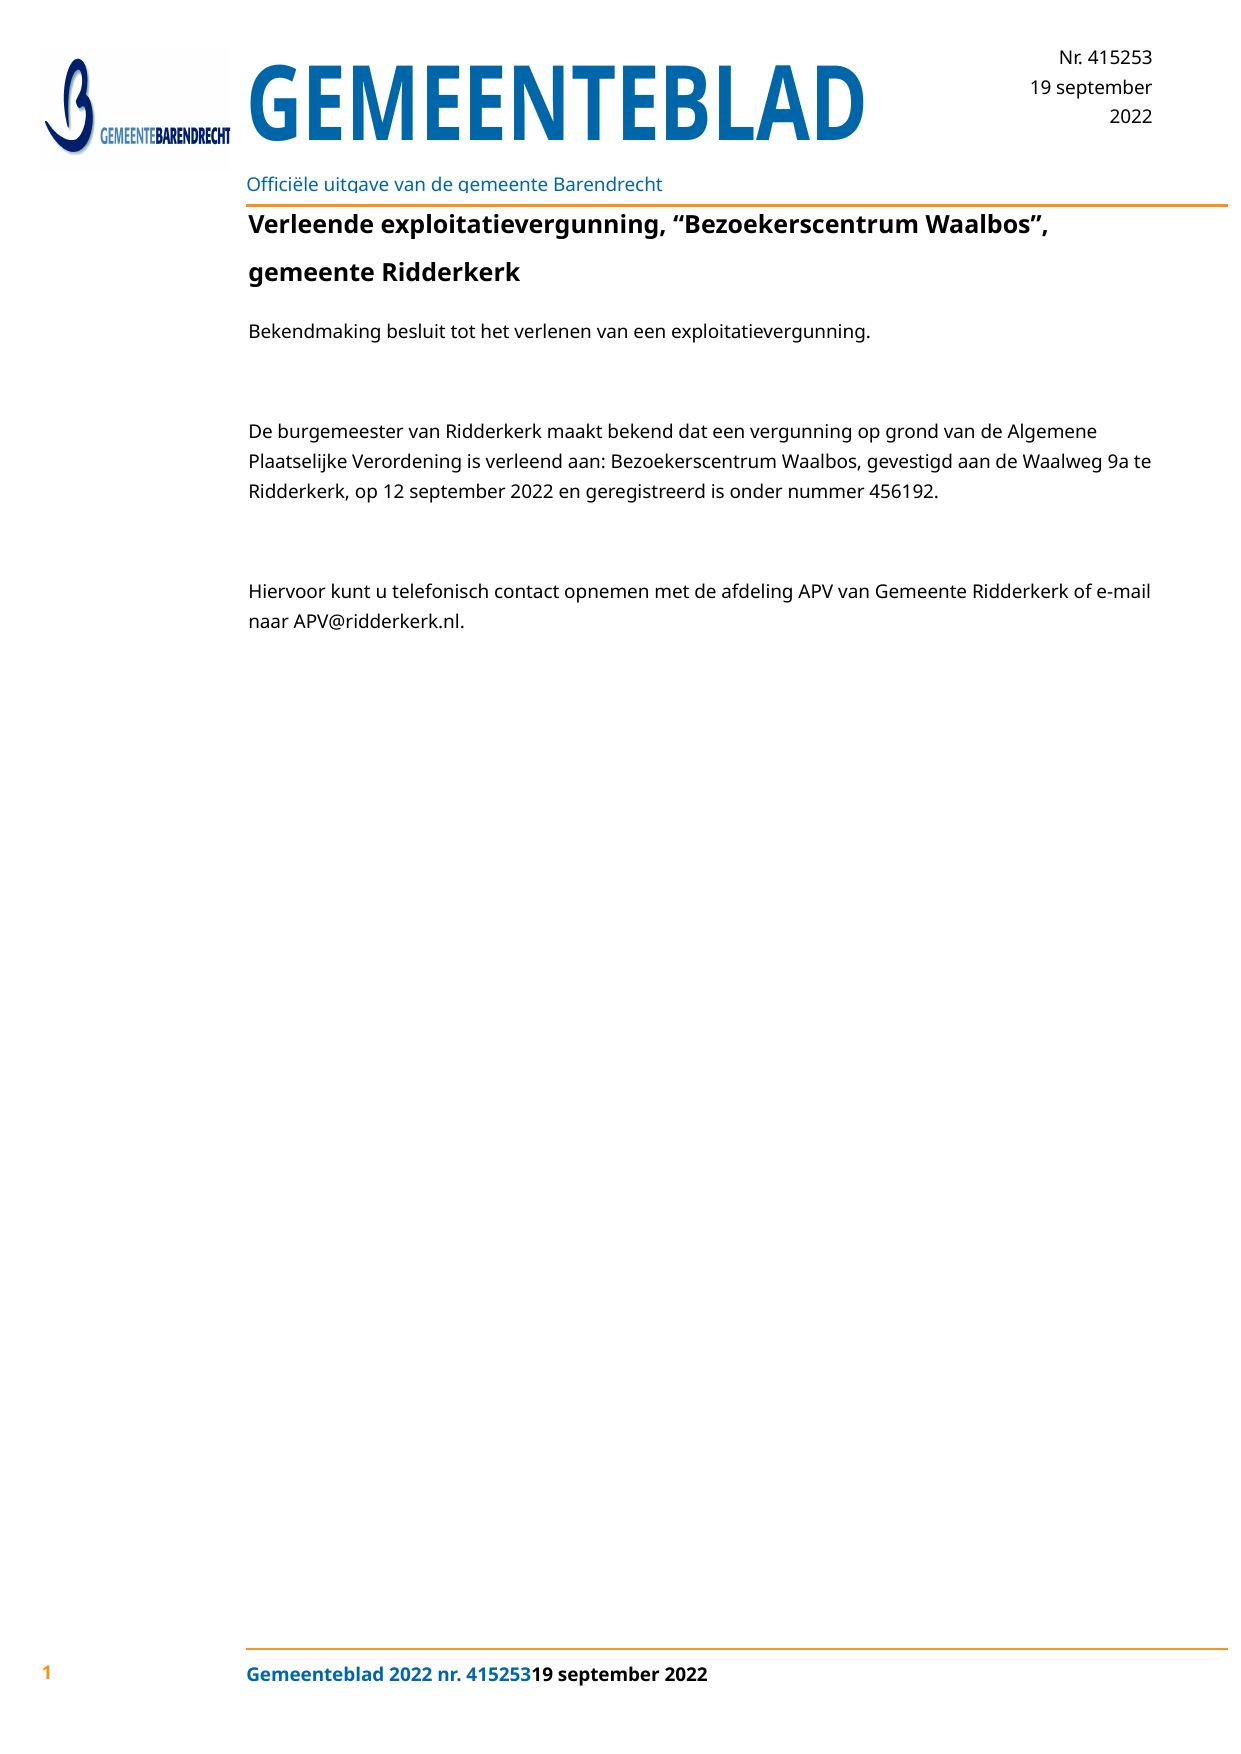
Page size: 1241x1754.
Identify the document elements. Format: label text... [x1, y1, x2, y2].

text De burgemeester van Ridderkerk maakt bekend dat een vergunning op grond van de Algemene Plaatselijke Verordening is verleend aan: Bezoekerscentrum Waalbos, gevestigd aan de Waalweg 9a te Ridderkerk, op 12 september 2022 en geregistreerd is onder nummer 456192. [248, 419, 1152, 504]
picture [41, 47, 231, 172]
text Bekendmaking besluit tot het verlenen van een exploitatievergunning. [248, 318, 1152, 344]
text Hiervoor kunt u telefonisch contact opnemen met de afdeling APV van Gemeente Ridderkerk of e-mail naar APV@ridderkerk.nl. [248, 579, 1152, 634]
text Verleende exploitatievergunning, “Bezoekerscentrum Waalbos”, gemeente Ridderkerk [248, 207, 1152, 288]
